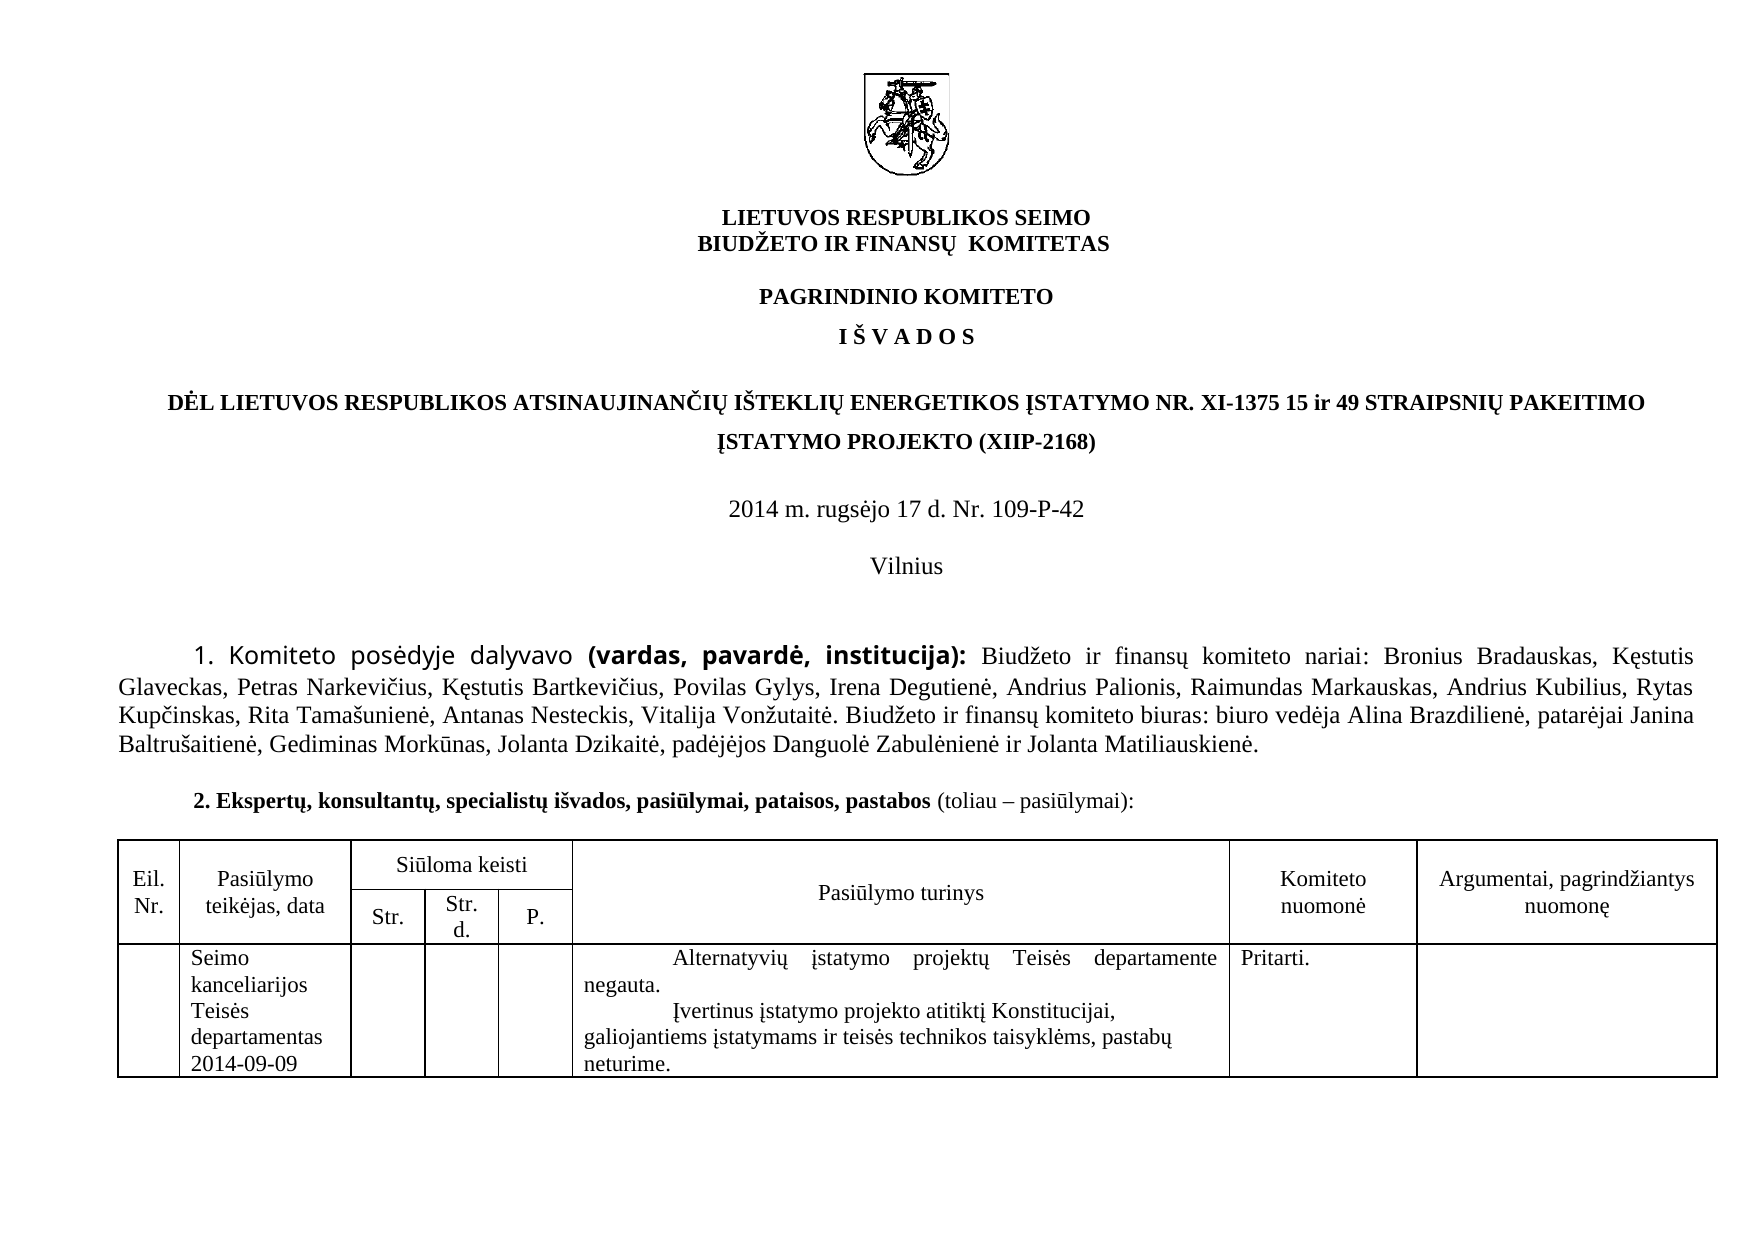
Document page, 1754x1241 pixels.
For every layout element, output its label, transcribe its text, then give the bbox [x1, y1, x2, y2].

table_header Komiteto nuomonė [1230, 841, 1416, 943]
table_header Pasiūlymo teikėjas, data [180, 841, 350, 943]
table_cell [352, 945, 424, 1076]
text Vilnius [118, 551, 1694, 580]
text 1. Komiteto posėdyje dalyvavo (vardas, pavardė, institucija): Biudžeto ir finansų komiteto nariai: Bronius Bradauskas, Kęstutis Glaveckas, Petras Narkevičius, Kęstutis Bartkevičius, Povilas Gylys, Irena Degutienė, Andrius Palionis, Raimundas Markauskas, Andrius Kubilius, Rytas Kupčinskas, Rita Tamašunienė, Antanas Nesteckis, Vitalija Vonžutaitė. Biudžeto ir finansų komiteto biuras: biuro vedėja Alina Brazdilienė, patarėjai Janina Baltrušaitienė, Gediminas Morkūnas, Jolanta Dzikaitė, padėjėjos Danguolė Zabulėnienė ir Jolanta Matiliauskienė. [118, 638, 1694, 758]
table_cell Pritarti. [1230, 945, 1416, 1076]
table_cell Alternatyvių įstatymo projektų Teisės departamente negauta. Įvertinus įstatymo projekto atitiktį Konstitucijai, galiojantiems įstatymams ir teisės technikos taisyklėms, pastabų neturime. [573, 945, 1229, 1076]
table_header Pasiūlymo turinys [573, 841, 1229, 943]
subtitle I Š V A D O S [118, 323, 1694, 349]
table_cell Str. d. [426, 890, 498, 943]
text LIETUVOS RESPUBLIKOS SEIMO [118, 204, 1694, 231]
table_cell [499, 945, 572, 1076]
table_header Eil. Nr. [119, 841, 179, 943]
table_header Argumentai, pagrindžiantys nuomonę [1418, 841, 1716, 943]
subtitle PAGRINDINIO KOMITETO [118, 283, 1694, 309]
text 2014 m. rugsėjo 17 d. Nr. 109-P-42 [118, 494, 1694, 523]
table_cell Seimo kanceliarijos Teisės departamentas 2014-09-09 [180, 945, 350, 1076]
table_cell P. [499, 890, 572, 943]
text BIUDŽETO ir FINANSŲ komitetas [118, 231, 1694, 257]
text DĖL LIETUVOS RESPUBLIKOS ATSINAUJINANČIŲ IŠTEKLIŲ ENERGETIKOS ĮSTATYMO NR. XI-1375 15 ir 49 STRAIPSNIŲ PAKEITIMO ĮSTATYMO PROJEKTO (XIIP-2168) [118, 388, 1694, 454]
table_cell Str. [352, 890, 424, 943]
table_header Siūloma keisti [352, 841, 572, 888]
table_cell [1418, 945, 1716, 1076]
text 2. Ekspertų, konsultantų, specialistų išvados, pasiūlymai, pataisos, pastabos (toliau – pasiūlymai): [118, 787, 1694, 813]
table_cell [426, 945, 498, 1076]
table_cell [119, 945, 179, 1076]
